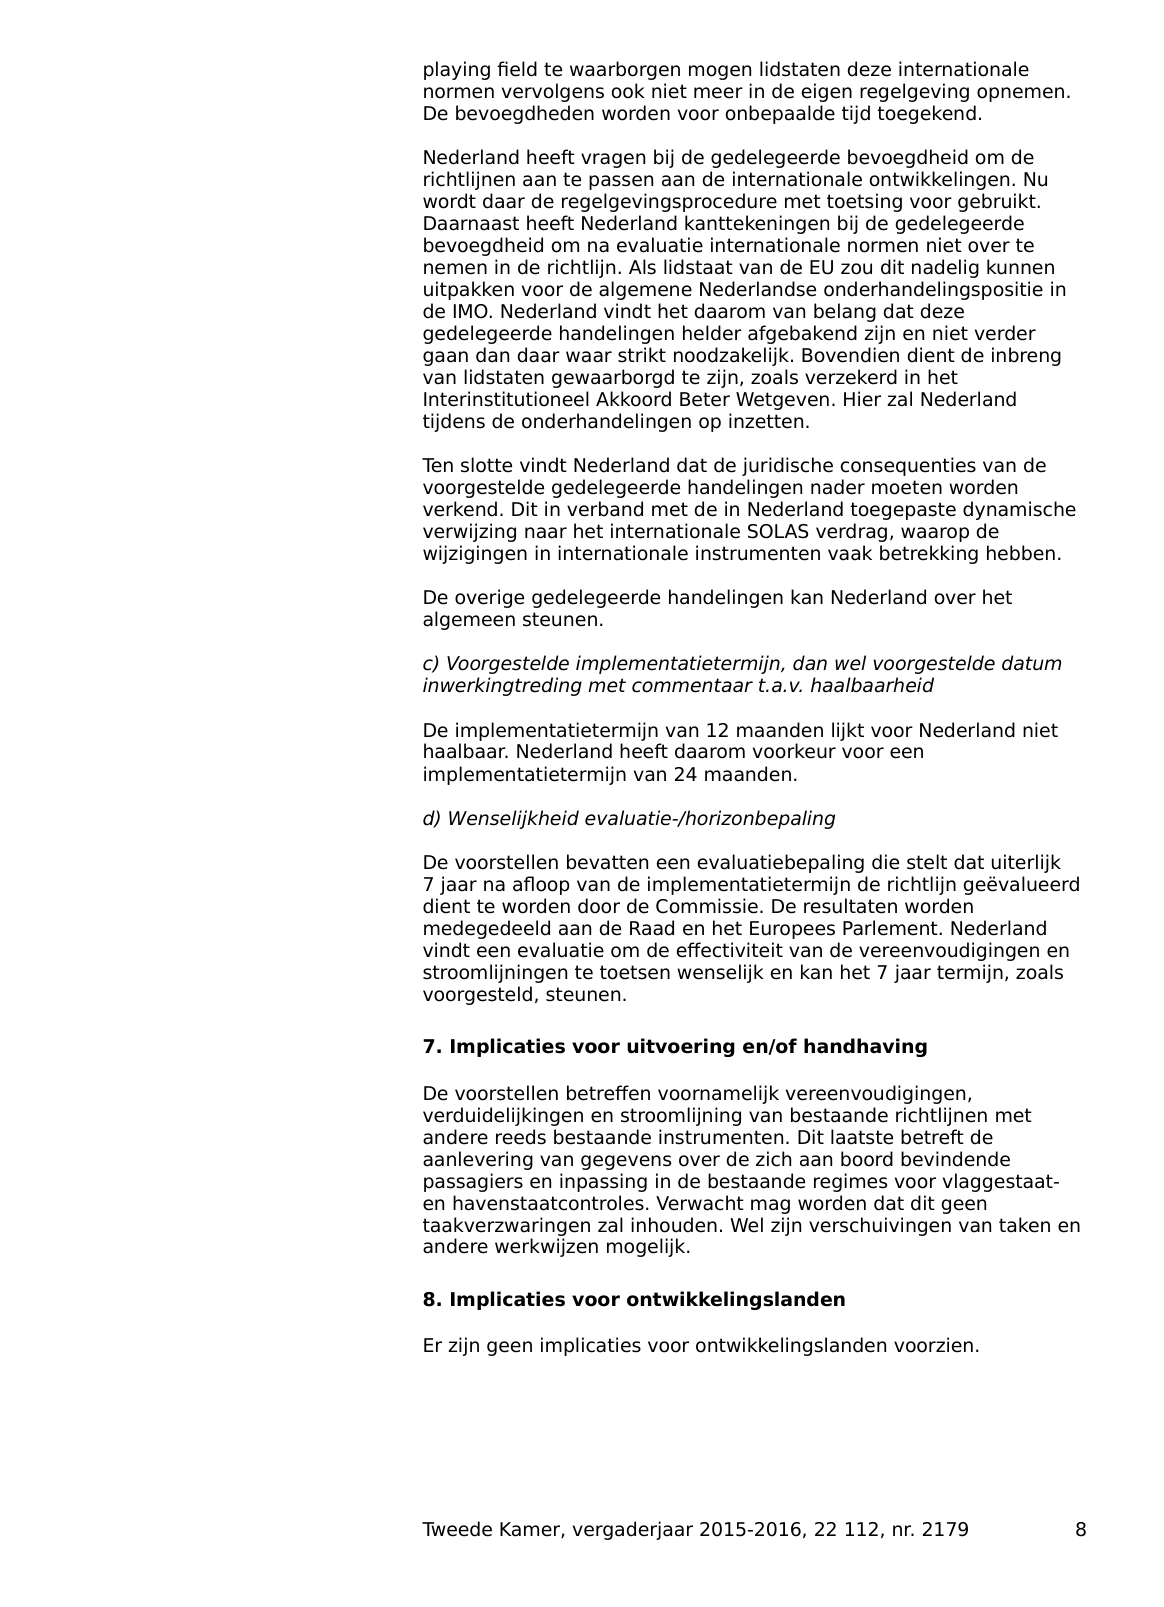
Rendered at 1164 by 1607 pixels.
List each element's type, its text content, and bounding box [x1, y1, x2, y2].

text Ten slotte vindt Nederland dat de juridische consequenties van de voorgestelde gedelegeerde handelingen nader moeten worden verkend. Dit in verband met de in Nederland toegepaste dynamische verwijzing naar het internationale SOLAS verdrag, waarop de wijzigingen in internationale instrumenten vaak betrekking hebben. [422, 455, 1087, 565]
text Nederland heeft vragen bij de gedelegeerde bevoegdheid om de richtlijnen aan te passen aan de internationale ontwikkelingen. Nu wordt daar de regelgevingsprocedure met toetsing voor gebruikt. Daarnaast heeft Nederland kanttekeningen bij de gedelegeerde bevoegdheid om na evaluatie internationale normen niet over te nemen in de richtlijn. Als lidstaat van de EU zou dit nadelig kunnen uitpakken voor de algemene Nederlandse onderhandelingspositie in de IMO. Nederland vindt het daarom van belang dat deze gedelegeerde handelingen helder afgebakend zijn en niet verder gaan dan daar waar strikt noodzakelijk. Bovendien dient de inbreng van lidstaten gewaarborgd te zijn, zoals verzekerd in het Interinstitutioneel Akkoord Beter Wetgeven. Hier zal Nederland tijdens de onderhandelingen op inzetten. [422, 147, 1087, 433]
text De voorstellen bevatten een evaluatiebepaling die stelt dat uiterlijk 7 jaar na afloop van de implementatietermijn de richtlijn geëvalueerd dient te worden door de Commissie. De resultaten worden medegedeeld aan de Raad en het Europees Parlement. Nederland vindt een evaluatie om de effectiviteit van de vereenvoudigingen en stroomlijningen te toetsen wenselijk en kan het 7 jaar termijn, zoals voorgesteld, steunen. [422, 852, 1087, 1006]
subtitle d) Wenselijkheid evaluatie-/horizonbepaling [422, 808, 1087, 829]
subtitle c) Voorgestelde implementatietermijn, dan wel voorgestelde datum inwerkingtreding met commentaar t.a.v. haalbaarheid [422, 653, 1087, 697]
text De implementatietermijn van 12 maanden lijkt voor Nederland niet haalbaar. Nederland heeft daarom voorkeur voor een implementatietermijn van 24 maanden. [422, 719, 1087, 785]
text De overige gedelegeerde handelingen kan Nederland over het algemeen steunen. [422, 587, 1087, 631]
subtitle 8. Implicaties voor ontwikkelingslanden [422, 1288, 1087, 1310]
text De voorstellen betreffen voornamelijk vereenvoudigingen, verduidelijkingen en stroomlijning van bestaande richtlijnen met andere reeds bestaande instrumenten. Dit laatste betreft de aanlevering van gegevens over de zich aan boord bevindende passagiers en inpassing in de bestaande regimes voor vlaggestaat- en havenstaatcontroles. Verwacht mag worden dat dit geen taakverzwaringen zal inhouden. Wel zijn verschuivingen van taken en andere werkwijzen mogelijk. [422, 1083, 1087, 1258]
subtitle 7. Implicaties voor uitvoering en/of handhaving [422, 1036, 1087, 1058]
text playing field te waarborgen mogen lidstaten deze internationale normen vervolgens ook niet meer in de eigen regelgeving opnemen. De bevoegdheden worden voor onbepaalde tijd toegekend. [422, 59, 1087, 125]
text Er zijn geen implicaties voor ontwikkelingslanden voorzien. [422, 1335, 1087, 1357]
